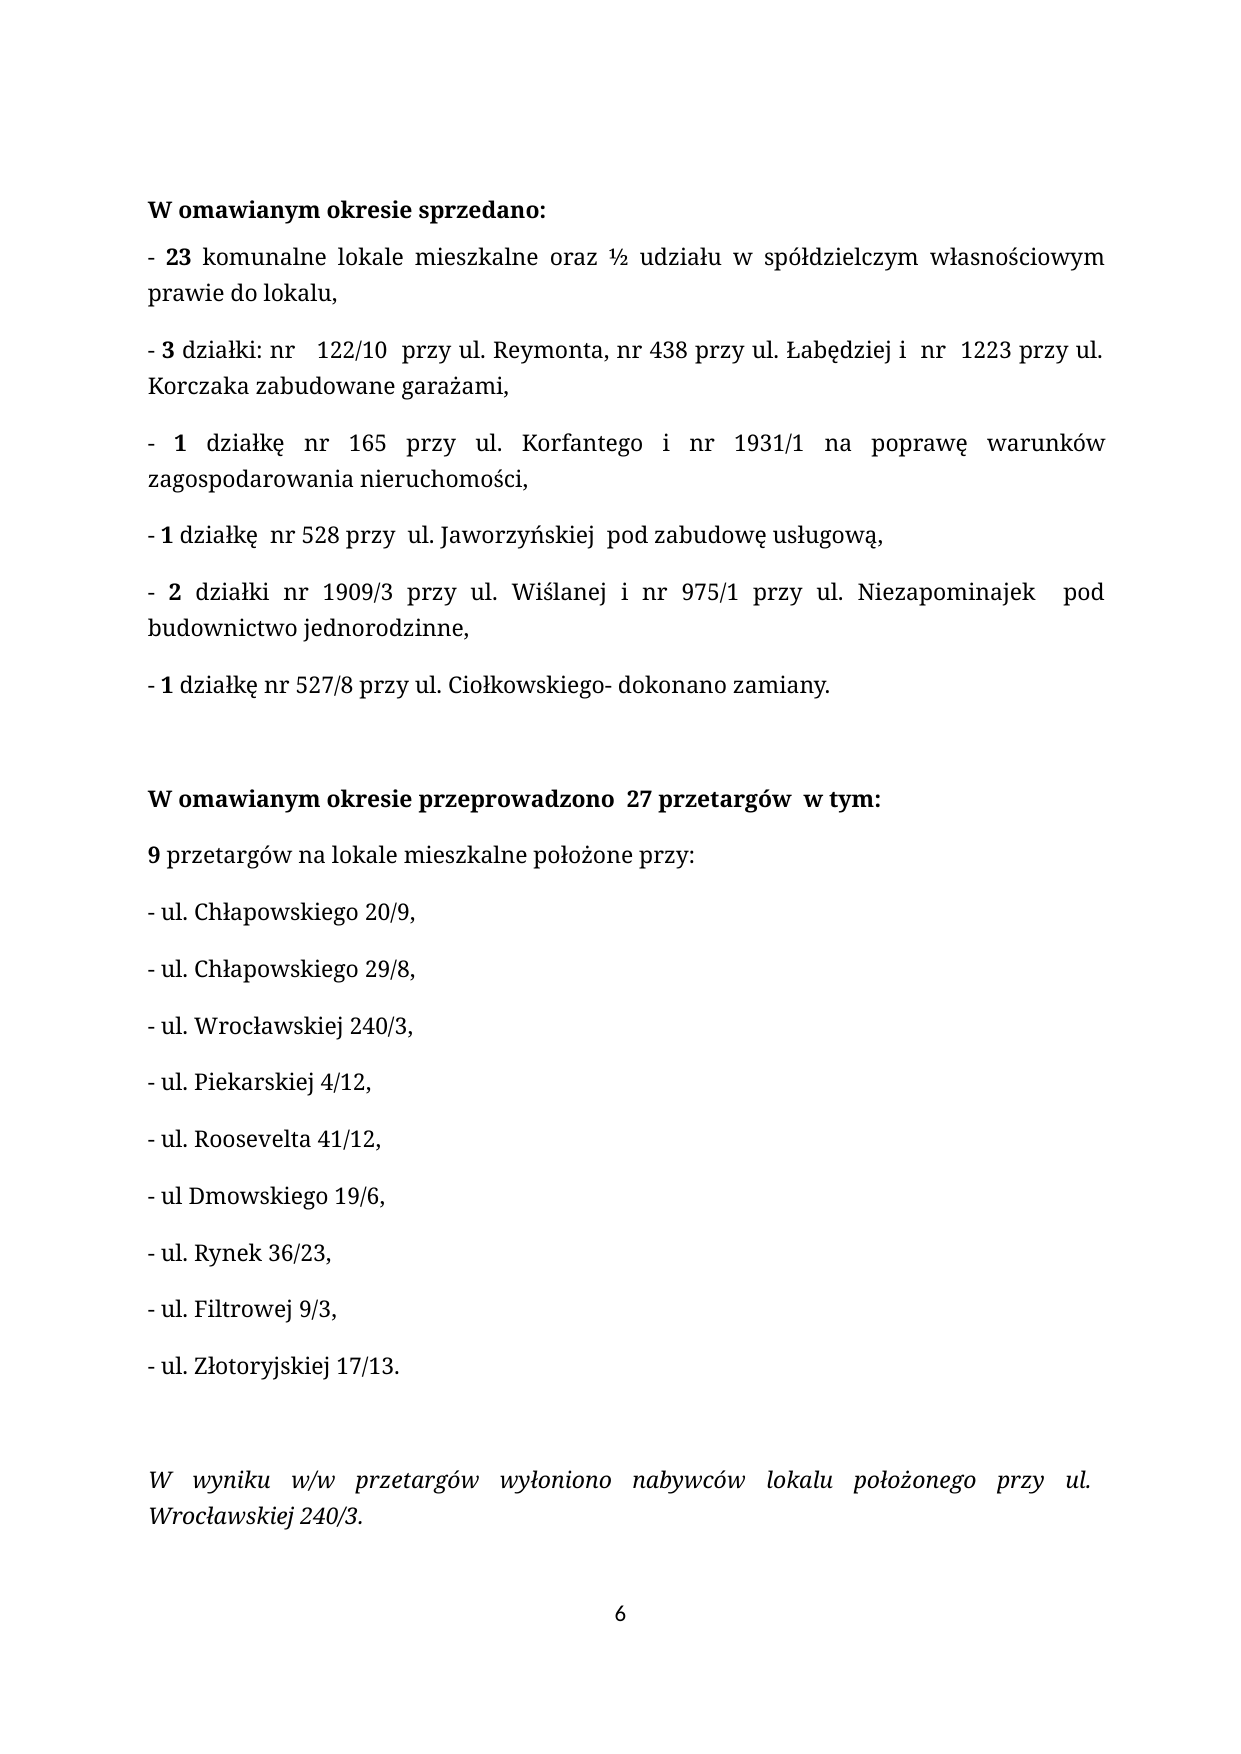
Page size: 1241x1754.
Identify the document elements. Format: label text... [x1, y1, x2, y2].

text - 23 komunalne lokale mieszkalne oraz ½ udziału w spółdzielczym własnościowym prawie do lokalu, [148, 241, 1106, 308]
text 9 przetargów na lokale mieszkalne położone przy: [148, 839, 1093, 871]
text - ul Dmowskiego 19/6, [148, 1180, 1093, 1211]
text - 3 działki: nr 122/10 przy ul. Reymonta, nr 438 przy ul. Łabędziej i nr 1223 przy ul. Korczaka zabudowane garażami, [148, 334, 1106, 401]
text - ul. Filtrowej 9/3, [148, 1293, 1093, 1325]
text - 1 działkę nr 165 przy ul. Korfantego i nr 1931/1 na poprawę warunków zagospodarowania nieruchomości, [148, 427, 1106, 494]
text - ul. Chłapowskiego 29/8, [148, 953, 1093, 984]
text - ul. Wrocławskiej 240/3, [148, 1009, 1093, 1041]
text W wyniku w/w przetargów wyłoniono nabywców lokalu położonego przy ul. Wrocławskiej 240/3. [148, 1464, 1093, 1531]
text - 2 działki nr 1909/3 przy ul. Wiślanej i nr 975/1 przy ul. Niezapominajek pod budownictwo jednorodzinne, [148, 576, 1106, 643]
text - 1 działkę nr 528 przy ul. Jaworzyńskiej pod zabudowę usługową, [148, 519, 1106, 551]
text - ul. Rynek 36/23, [148, 1237, 1093, 1268]
text - ul. Piekarskiej 4/12, [148, 1066, 1093, 1098]
text - ul. Roosevelta 41/12, [148, 1123, 1093, 1154]
text W omawianym okresie sprzedano: [148, 194, 1093, 226]
text W omawianym okresie przeprowadzono 27 przetargów w tym: [148, 782, 1093, 814]
text - 1 działkę nr 527/8 przy ul. Ciołkowskiego- dokonano zamiany. [148, 669, 1106, 700]
text - ul. Złotoryjskiej 17/13. [148, 1350, 1093, 1381]
text - ul. Chłapowskiego 20/9, [148, 896, 1093, 927]
